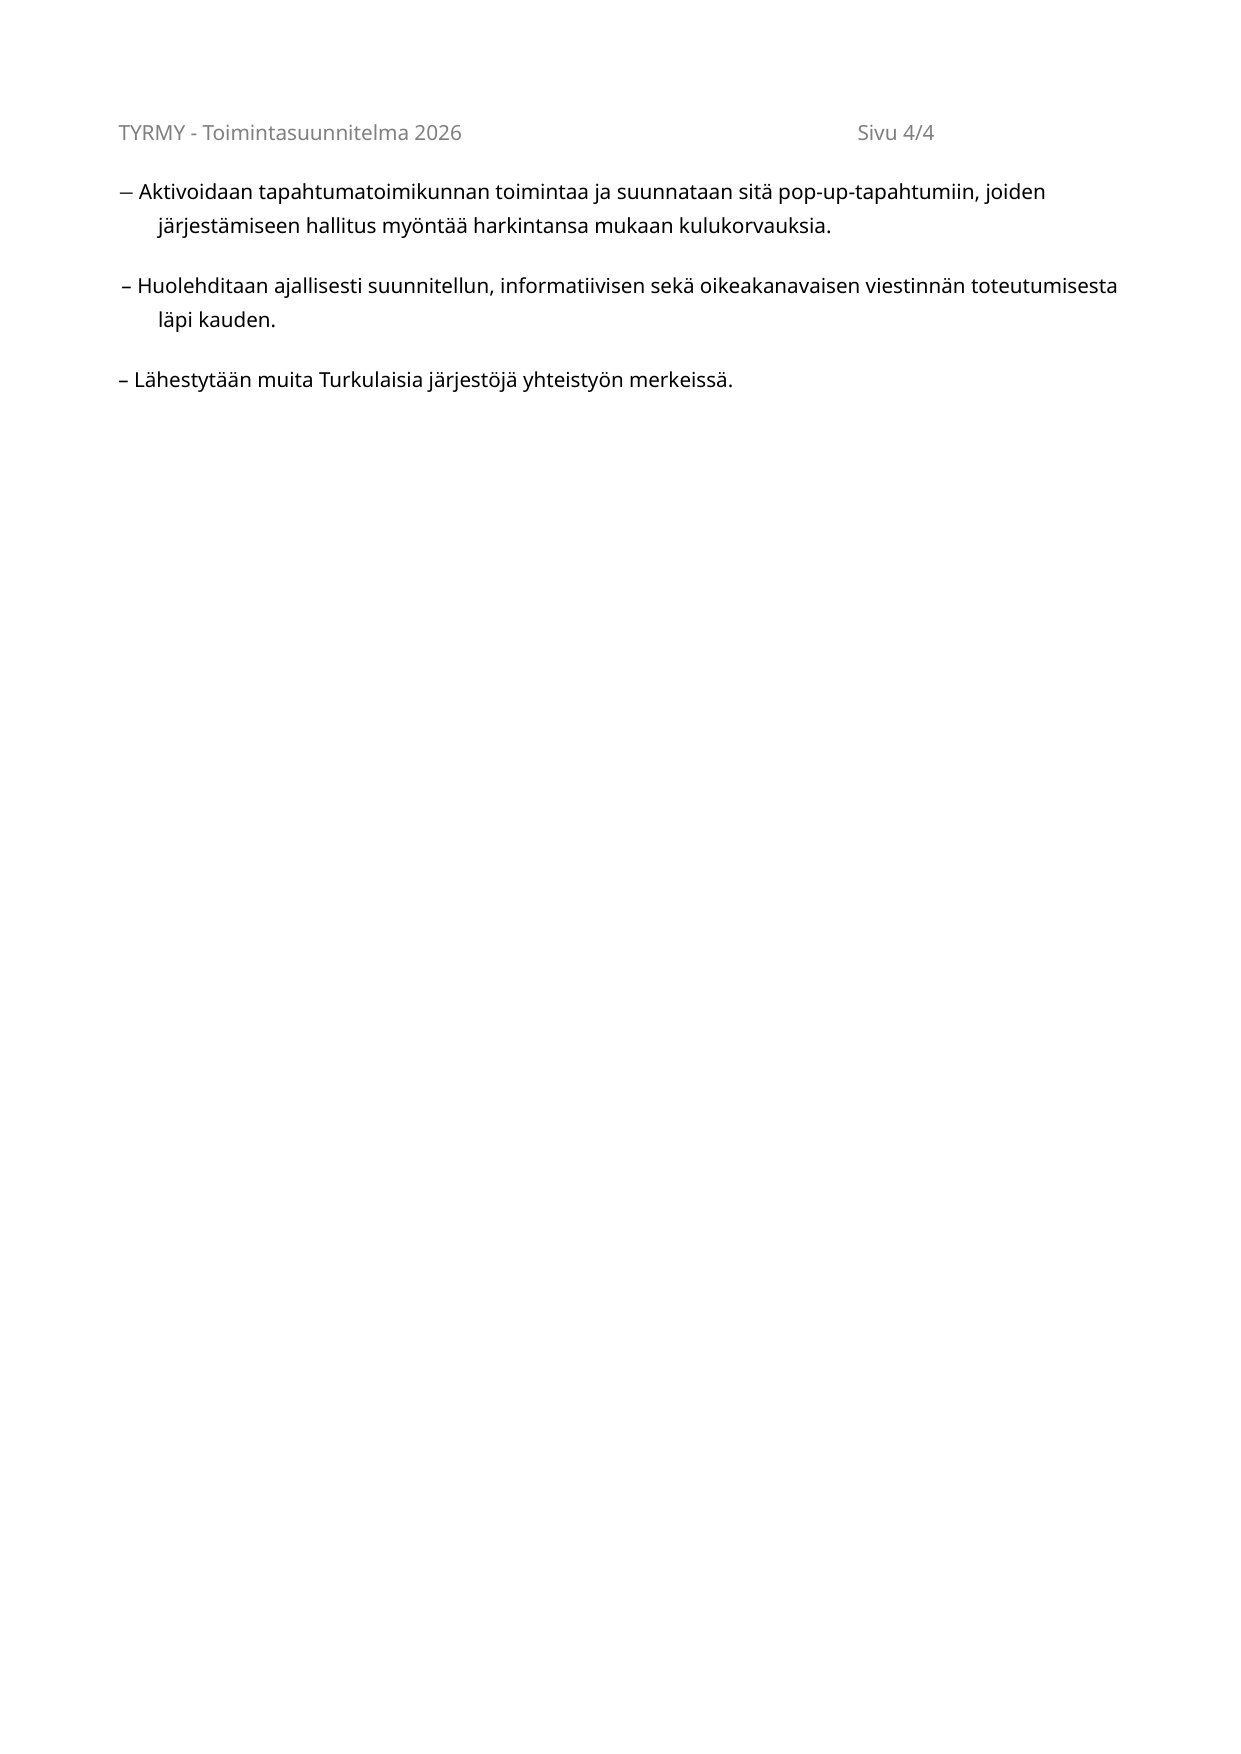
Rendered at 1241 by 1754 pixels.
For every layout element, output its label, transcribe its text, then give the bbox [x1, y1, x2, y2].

text – Aktivoidaan tapahtumatoimikunnan toimintaa ja suunnataan sitä pop-up-tapahtumiin, joiden järjestämiseen hallitus myöntää harkintansa mukaan kulukorvauksia. [120, 176, 1122, 239]
text – Huolehditaan ajallisesti suunnitellun, informatiivisen sekä oikeakanavaisen viestinnän toteutumisesta läpi kauden. [121, 271, 1122, 333]
text – Lähestytään muita Turkulaisia järjestöjä yhteistyön merkeissä. [118, 365, 1122, 393]
